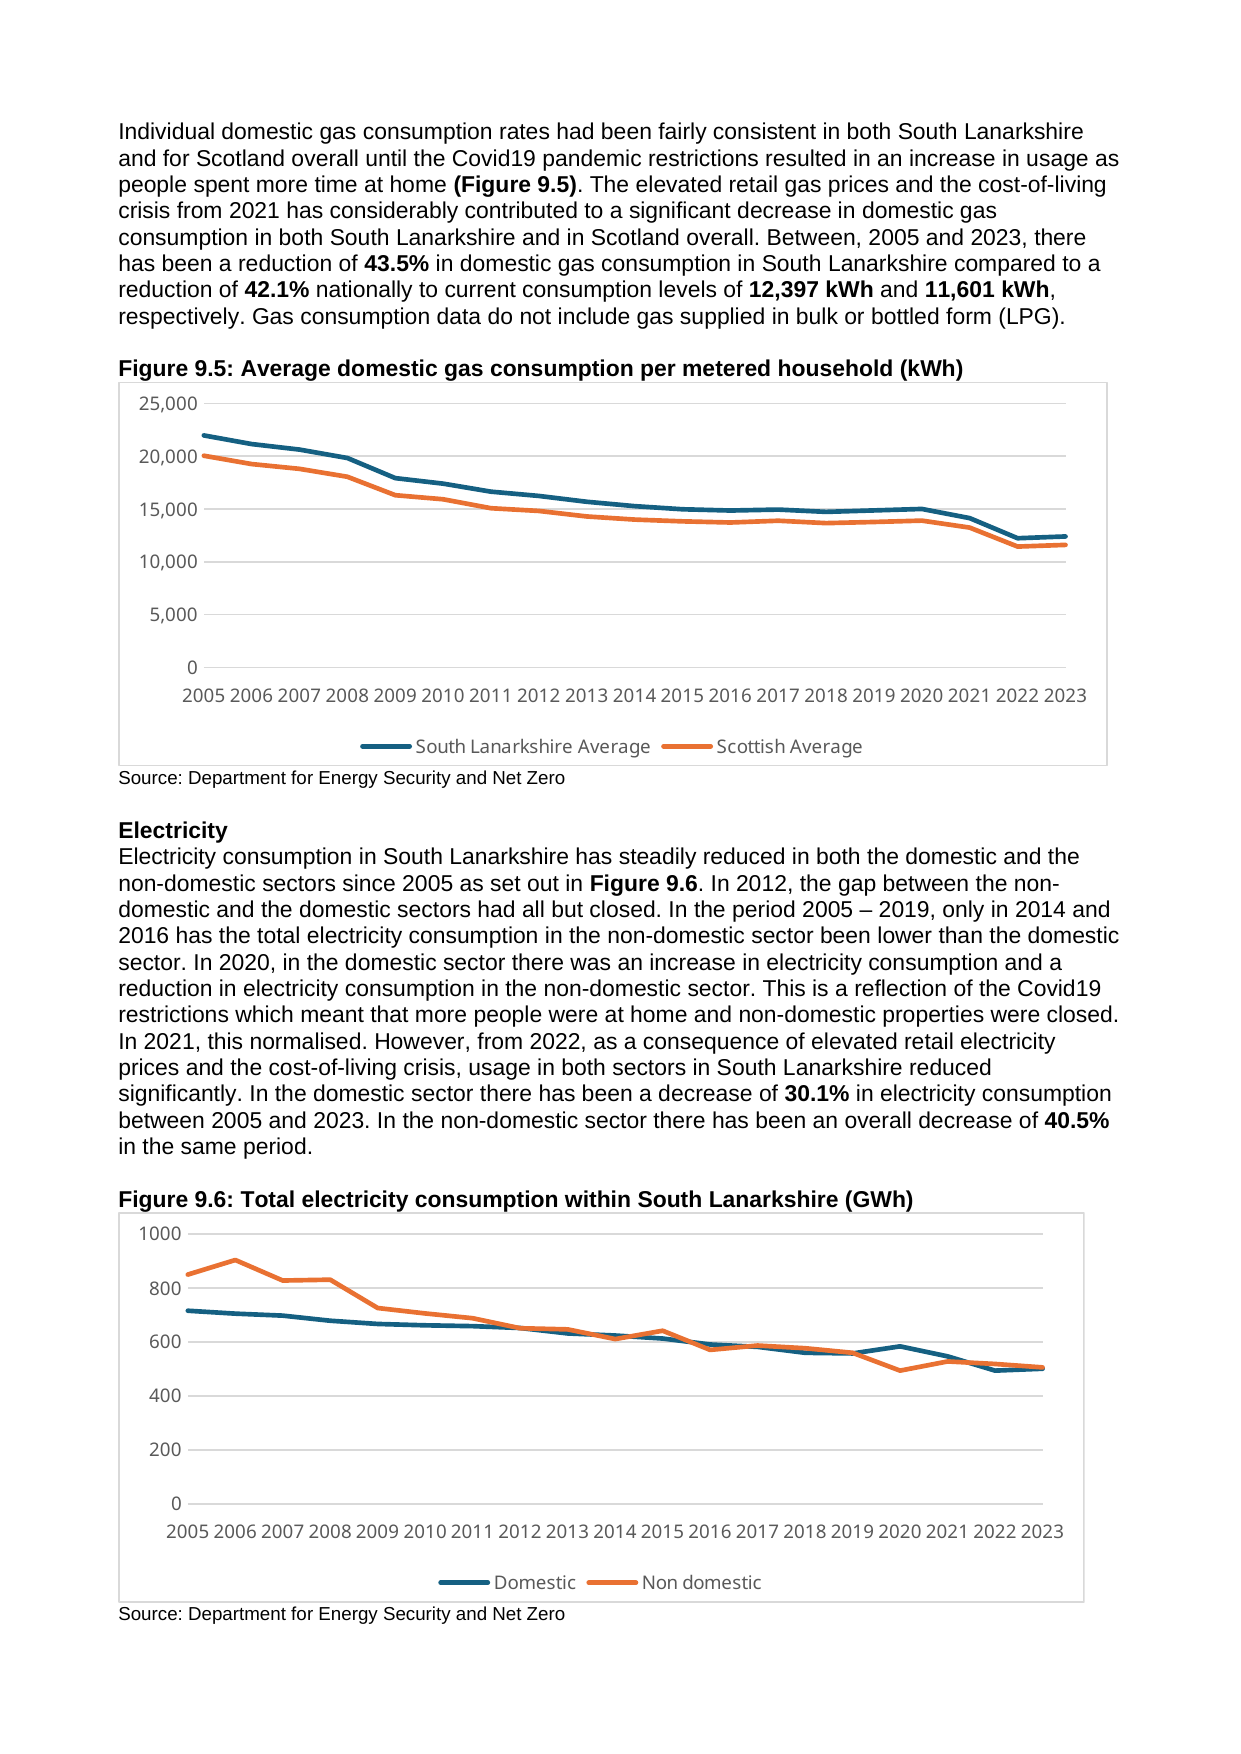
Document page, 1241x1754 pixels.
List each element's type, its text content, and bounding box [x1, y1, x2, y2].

text Individual domestic gas consumption rates had been fairly consistent in both South Lanarkshire and for Scotland overall until the Covid19 pandemic restrictions resulted in an increase in usage as people spent more time at home (Figure 9.5). The elevated retail gas prices and the cost-of-living crisis from 2021 has considerably contributed to a significant decrease in domestic gas consumption in both South Lanarkshire and in Scotland overall. Between, 2005 and 2023, there has been a reduction of 43.5% in domestic gas consumption in South Lanarkshire compared to a reduction of 42.1% nationally to current consumption levels of 12,397 kWh and 11,601 kWh, respectively. Gas consumption data do not include gas supplied in bulk or bottled form (LPG). [118, 118, 1122, 329]
text Electricity consumption in South Lanarkshire has steadily reduced in both the domestic and the non-domestic sectors since 2005 as set out in Figure 9.6. In 2012, the gap between the non-domestic and the domestic sectors had all but closed. In the period 2005 – 2019, only in 2014 and 2016 has the total electricity consumption in the non-domestic sector been lower than the domestic sector. In 2020, in the domestic sector there was an increase in electricity consumption and a reduction in electricity consumption in the non-domestic sector. This is a reflection of the Covid19 restrictions which meant that more people were at home and non-domestic properties were closed. In 2021, this normalised. However, from 2022, as a consequence of elevated retail electricity prices and the cost-of-living crisis, usage in both sectors in South Lanarkshire reduced significantly. In the domestic sector there has been a decrease of 30.1% in electricity consumption between 2005 and 2023. In the non-domestic sector there has been an overall decrease of 40.5% in the same period. [118, 843, 1122, 1159]
text Figure 9.5: Average domestic gas consumption per metered household (kWh) [118, 355, 1122, 382]
text Source: Department for Energy Security and Net Zero [118, 1603, 1122, 1624]
text Figure 9.6: Total electricity consumption within South Lanarkshire (GWh) [118, 1159, 1122, 1212]
text Electricity [118, 817, 1122, 843]
text Source: Department for Energy Security and Net Zero [118, 766, 1122, 788]
